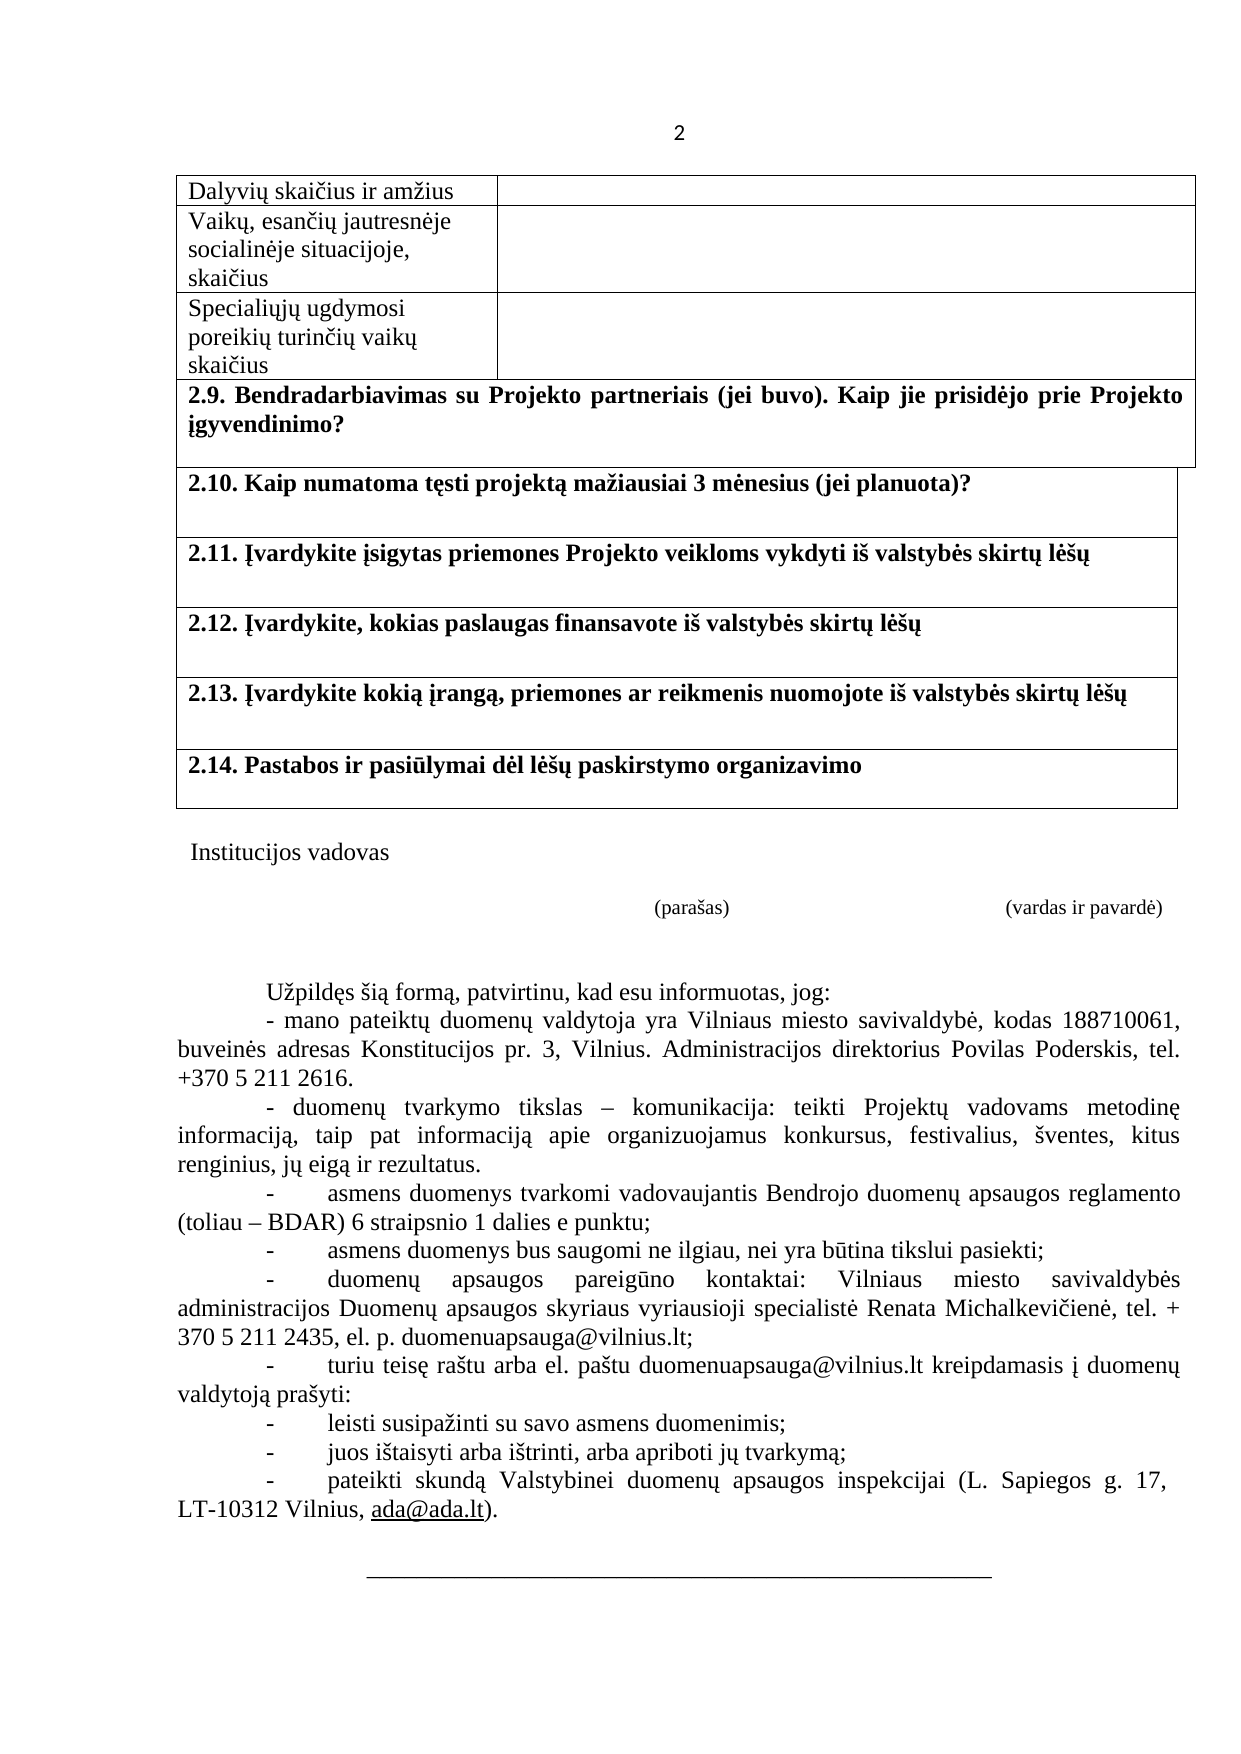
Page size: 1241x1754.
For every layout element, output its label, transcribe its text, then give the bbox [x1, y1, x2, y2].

table_cell 2.13. Įvardykite kokią įrangą, priemones ar reikmenis nuomojote iš valstybės skirtų lėšų [177, 678, 1177, 749]
table_cell 2.14. Pastabos ir pasiūlymai dėl lėšų paskirstymo organizavimo [177, 750, 1177, 808]
text - asmens duomenys bus saugomi ne ilgiau, nei yra būtina tikslui pasiekti; [177, 1235, 1181, 1264]
table_cell [1178, 468, 1192, 537]
table_cell Specialiųjų ugdymosi poreikių turinčių vaikų skaičius [177, 293, 497, 379]
table_cell 2.12. Įvardykite, kokias paslaugas finansavote iš valstybės skirtų lėšų [177, 608, 1177, 677]
text - mano pateiktų duomenų valdytoja yra Vilniaus miesto savivaldybė, kodas 188710061, buveinės adresas Konstitucijos pr. 3, Vilnius. Administracijos direktorius Povilas Poderskis, tel. +370 5 211 2616. [177, 1005, 1181, 1092]
table_cell 2.9. Bendradarbiavimas su Projekto partneriais (jei buvo). Kaip jie prisidėjo prie Projekto įgyvendinimo? [177, 380, 1195, 467]
text __________________________________________________ [177, 1552, 1181, 1580]
table_cell [1178, 677, 1192, 749]
text - duomenų apsaugos pareigūno kontaktai: Vilniaus miesto savivaldybės administracijos Duomenų apsaugos skyriaus vyriausioji specialistė Renata Michalkevičienė, tel. + 370 5 211 2435, el. p. duomenuapsauga@vilnius.lt; [177, 1264, 1181, 1350]
text - juos ištaisyti arba ištrinti, arba apriboti jų tvarkymą; [177, 1437, 1181, 1465]
table_cell 2.11. Įvardykite įsigytas priemones Projekto veikloms vykdyti iš valstybės skirtų lėšų [177, 538, 1177, 607]
table_cell 2.10. Kaip numatoma tęsti projektą mažiausiai 3 mėnesius (jei planuota)? [177, 468, 1177, 537]
text - duomenų tvarkymo tikslas – komunikacija: teikti Projektų vadovams metodinę informaciją, taip pat informaciją apie organizuojamus konkursus, festivalius, šventes, kitus renginius, jų eigą ir rezultatus. [177, 1092, 1181, 1178]
table_cell [1178, 749, 1192, 808]
text - pateikti skundą Valstybinei duomenų apsaugos inspekcijai (L. Sapiegos g. 17, LT-10312 Vilnius, ada@ada.lt). [177, 1465, 1181, 1523]
table_cell [498, 206, 1195, 292]
table_cell [1178, 537, 1192, 607]
text - leisti susipažinti su savo asmens duomenimis; [177, 1408, 1181, 1437]
table_cell [498, 176, 1195, 205]
text - asmens duomenys tvarkomi vadovaujantis Bendrojo duomenų apsaugos reglamento (toliau – BDAR) 6 straipsnio 1 dalies e punktu; [177, 1178, 1181, 1235]
text (parašas) (vardas ir pavardė) [177, 895, 1181, 919]
table_cell Vaikų, esančių jautresnėje socialinėje situacijoje, skaičius [177, 206, 497, 292]
table_cell [498, 293, 1195, 379]
table_cell [1178, 607, 1192, 677]
text Užpildęs šią formą, patvirtinu, kad esu informuotas, jog: [177, 977, 1181, 1005]
text - turiu teisę raštu arba el. paštu duomenuapsauga@vilnius.lt kreipdamasis į duomenų valdytoją prašyti: [177, 1350, 1181, 1408]
table_cell Dalyvių skaičius ir amžius [177, 176, 497, 205]
text Institucijos vadovas [177, 837, 1181, 866]
